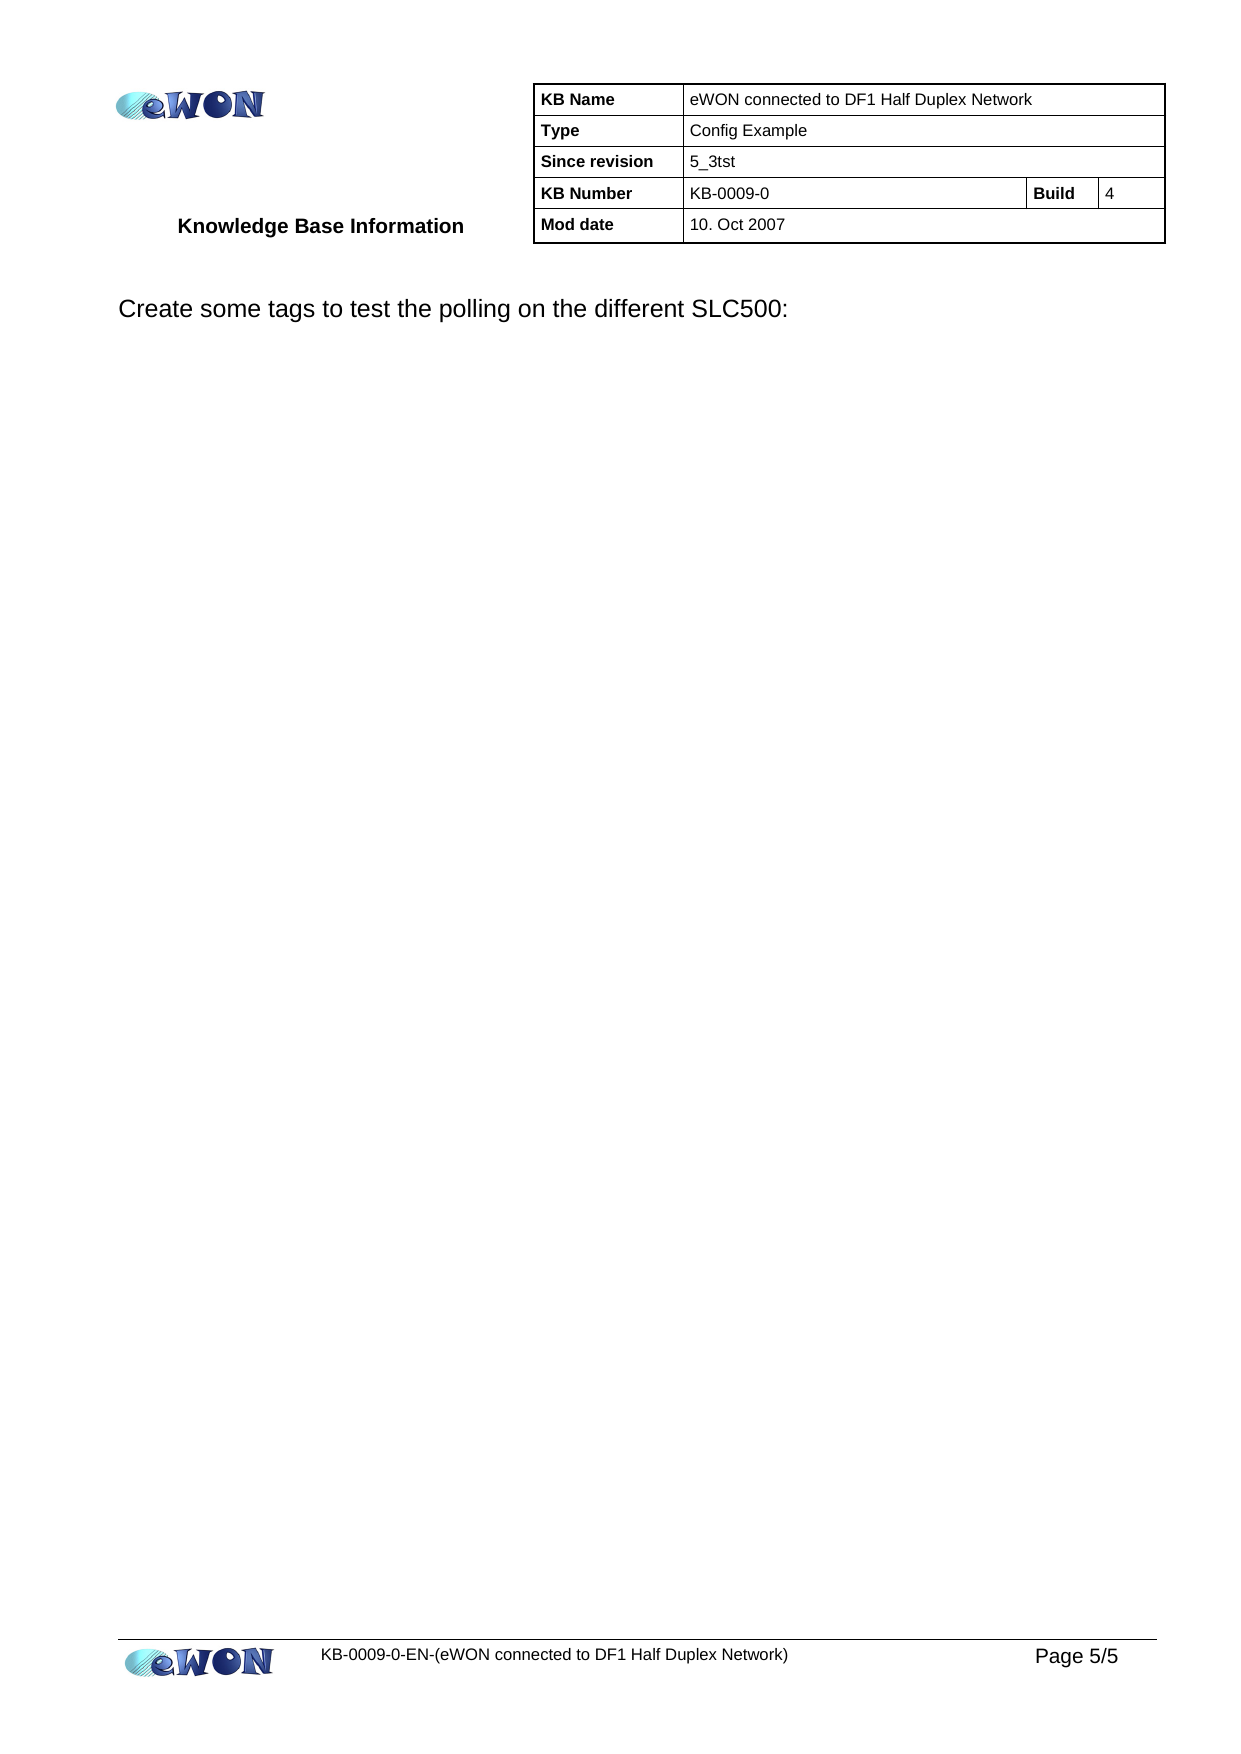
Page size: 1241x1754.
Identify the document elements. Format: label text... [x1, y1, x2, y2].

text Create some tags to test the polling on the different SLC500: [118, 295, 1157, 323]
picture [115, 88, 268, 122]
picture [123, 1645, 277, 1679]
